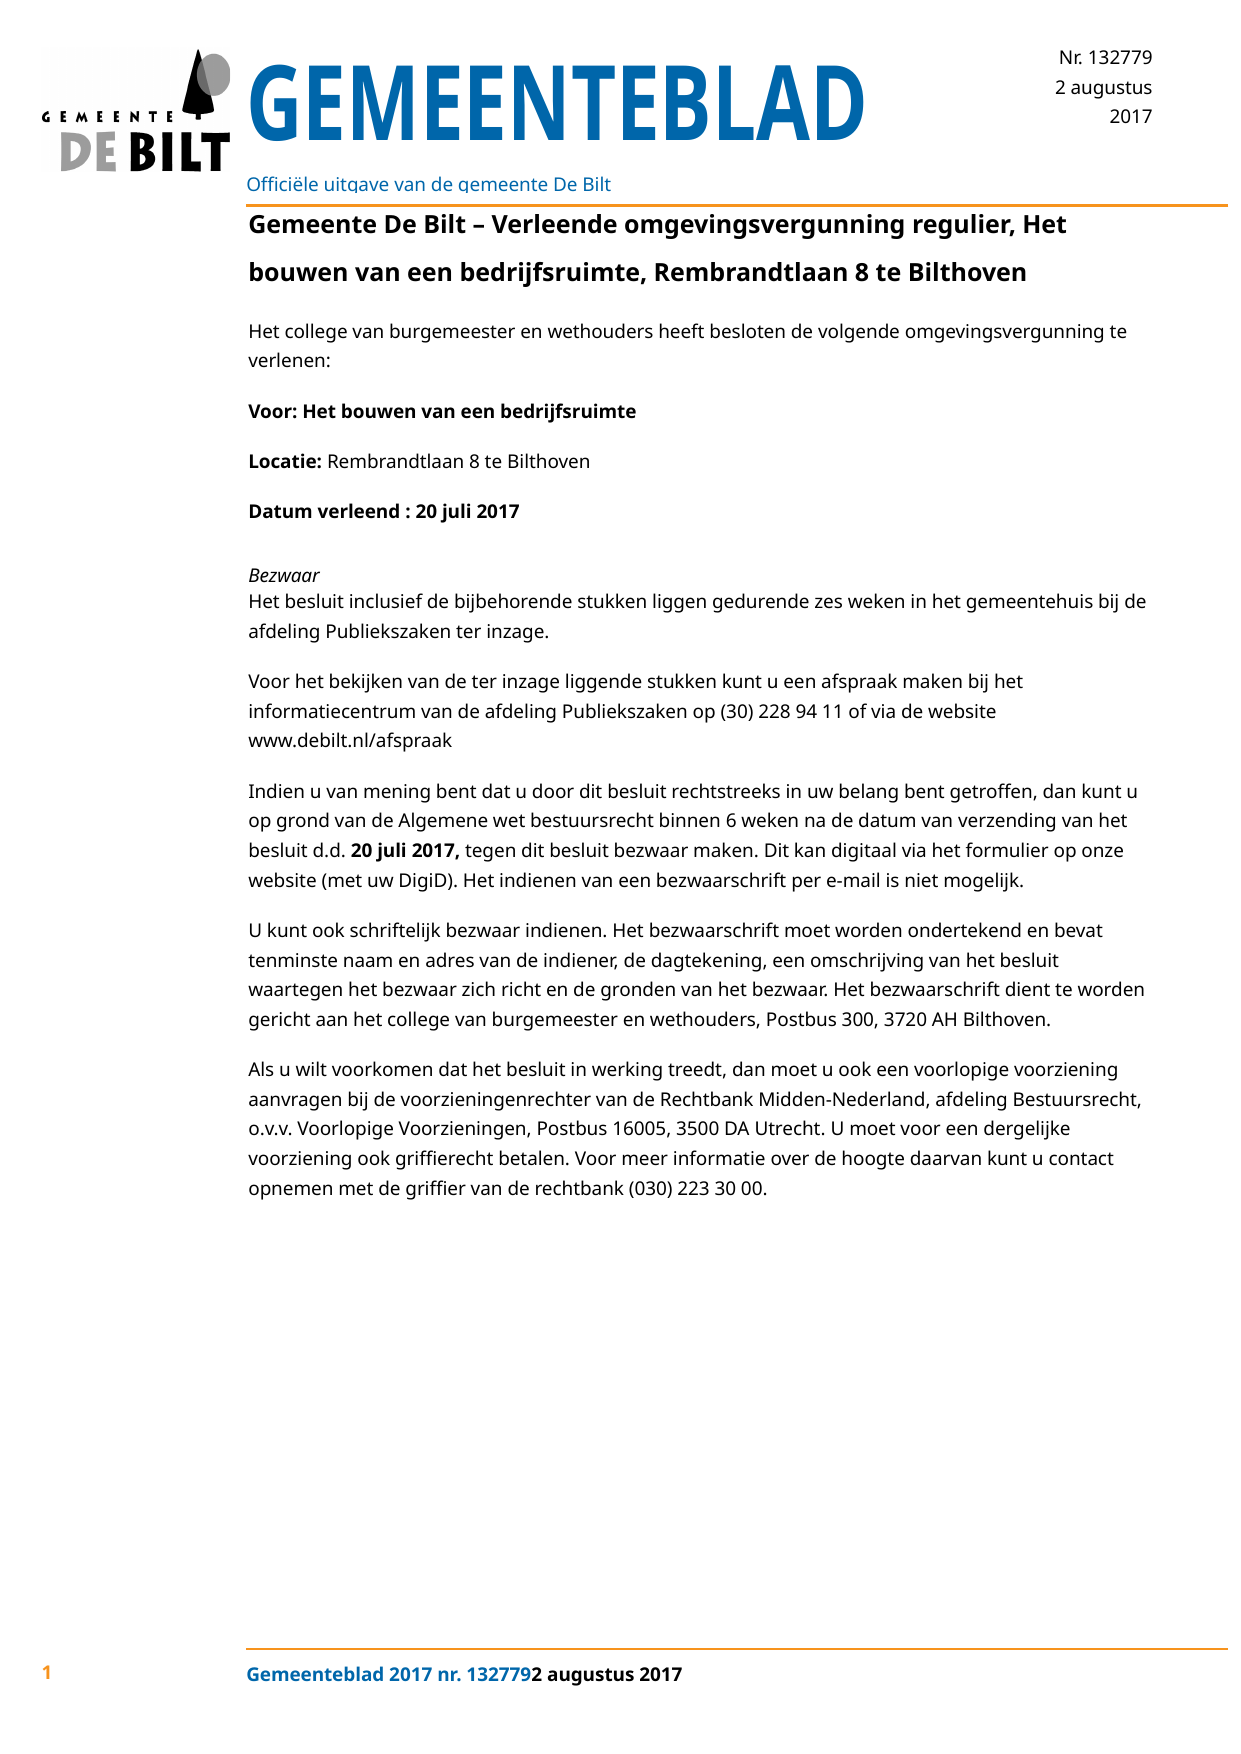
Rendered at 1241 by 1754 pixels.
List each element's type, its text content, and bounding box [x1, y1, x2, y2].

text Voor: Het bouwen van een bedrijfsruimte [248, 398, 1152, 424]
text U kunt ook schriftelijk bezwaar indienen. Het bezwaarschrift moet worden ondertekend en bevat tenminste naam en adres van de indiener, de dagtekening, een omschrijving van het besluit waartegen het bezwaar zich richt en de gronden van het bezwaar. Het bezwaarschrift dient te worden gericht aan het college van burgemeester en wethouders, Postbus 300, 3720 AH Bilthoven. [248, 917, 1152, 1032]
text Locatie: Rembrandtlaan 8 te Bilthoven [248, 448, 1152, 474]
text Indien u van mening bent dat u door dit besluit rechtstreeks in uw belang bent getroffen, dan kunt u op grond van de Algemene wet bestuursrecht binnen 6 weken na de datum van verzending van het besluit d.d. 20 juli 2017, tegen dit besluit bezwaar maken. Dit kan digitaal via het formulier op onze website (met uw DigiD). Het indienen van een bezwaarschrift per e-mail is niet mogelijk. [248, 778, 1152, 892]
text Als u wilt voorkomen dat het besluit in werking treedt, dan moet u ook een voorlopige voorziening aanvragen bij de voorzieningenrechter van de Rechtbank Midden-Nederland, afdeling Bestuursrecht, o.v.v. Voorlopige Voorzieningen, Postbus 16005, 3500 DA Utrecht. U moet voor een dergelijke voorziening ook griffierecht betalen. Voor meer informatie over de hoogte daarvan kunt u contact opnemen met de griffier van de rechtbank (030) 223 30 00. [248, 1056, 1152, 1200]
text Het besluit inclusief de bijbehorende stukken liggen gedurende zes weken in het gemeentehuis bij de afdeling Publiekszaken ter inzage. [248, 588, 1152, 644]
picture [41, 47, 231, 172]
text Gemeente De Bilt – Verleende omgevingsvergunning regulier, Het bouwen van een bedrijfsruimte, Rembrandtlaan 8 te Bilthoven [248, 207, 1152, 288]
text Het college van burgemeester en wethouders heeft besloten de volgende omgevingsvergunning te verlenen: [248, 318, 1152, 373]
text Bezwaar [248, 563, 1152, 588]
text Voor het bekijken van de ter inzage liggende stukken kunt u een afspraak maken bij het informatiecentrum van de afdeling Publiekszaken op (30) 228 94 11 of via de website www.debilt.nl/afspraak [248, 668, 1152, 753]
text Datum verleend : 20 juli 2017 [248, 499, 1152, 524]
